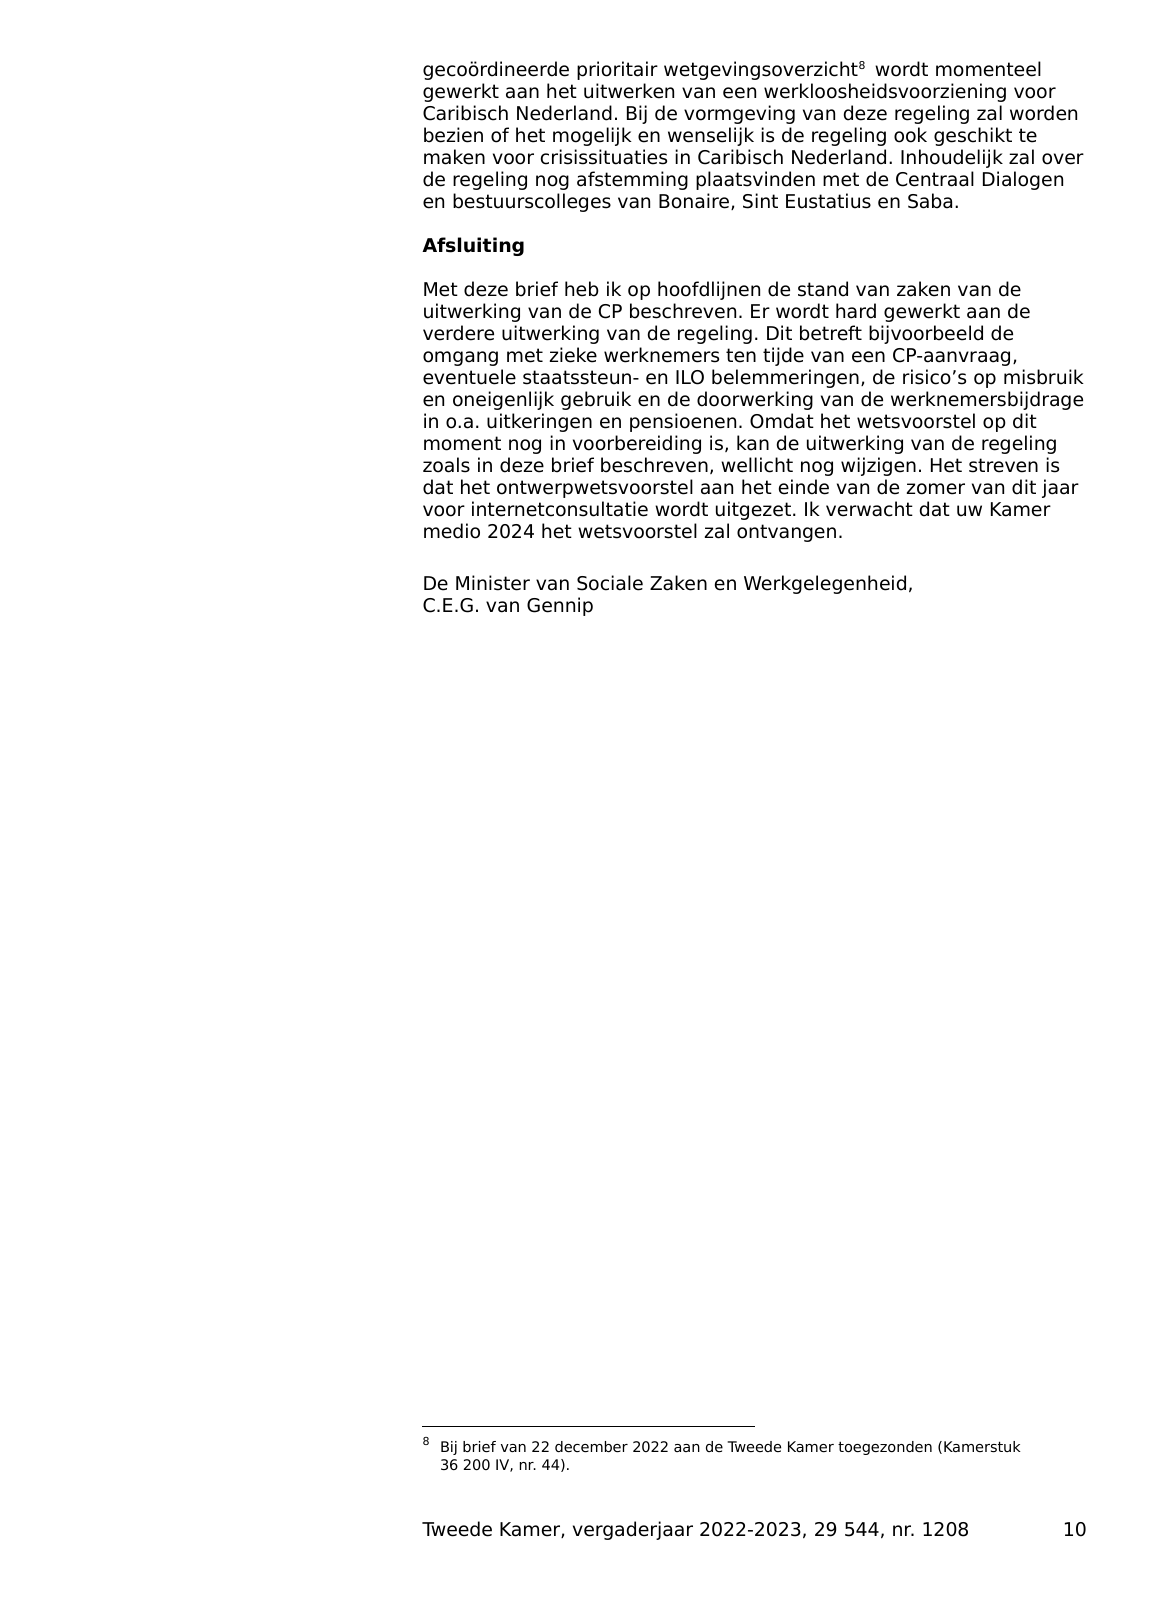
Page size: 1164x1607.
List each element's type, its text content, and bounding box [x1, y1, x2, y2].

text gecoördineerde prioritair wetgevingsoverzicht wordt momenteel gewerkt aan het uitwerken van een werkloosheidsvoorziening voor Caribisch Nederland. Bij de vormgeving van deze regeling zal worden bezien of het mogelijk en wenselijk is de regeling ook geschikt te maken voor crisissituaties in Caribisch Nederland. Inhoudelijk zal over de regeling nog afstemming plaatsvinden met de Centraal Dialogen en bestuurscolleges van Bonaire, Sint Eustatius en Saba. [422, 59, 1087, 213]
text Bij brief van 22 december 2022 aan de Tweede Kamer toegezonden (Kamerstuk 36 200 IV, nr. 44). [422, 1435, 1087, 1474]
subtitle Afsluiting [422, 235, 1087, 257]
text Met deze brief heb ik op hoofdlijnen de stand van zaken van de uitwerking van de CP beschreven. Er wordt hard gewerkt aan de verdere uitwerking van de regeling. Dit betreft bijvoorbeeld de omgang met zieke werknemers ten tijde van een CP-aanvraag, eventuele staatssteun- en ILO belemmeringen, de risico’s op misbruik en oneigenlijk gebruik en de doorwerking van de werknemersbijdrage in o.a. uitkeringen en pensioenen. Omdat het wetsvoorstel op dit moment nog in voorbereiding is, kan de uitwerking van de regeling zoals in deze brief beschreven, wellicht nog wijzigen. Het streven is dat het ontwerpwetsvoorstel aan het einde van de zomer van dit jaar voor internetconsultatie wordt uitgezet. Ik verwacht dat uw Kamer medio 2024 het wetsvoorstel zal ontvangen. [422, 279, 1087, 543]
text De Minister van Sociale Zaken en Werkgelegenheid, C.E.G. van Gennip [422, 573, 1087, 617]
